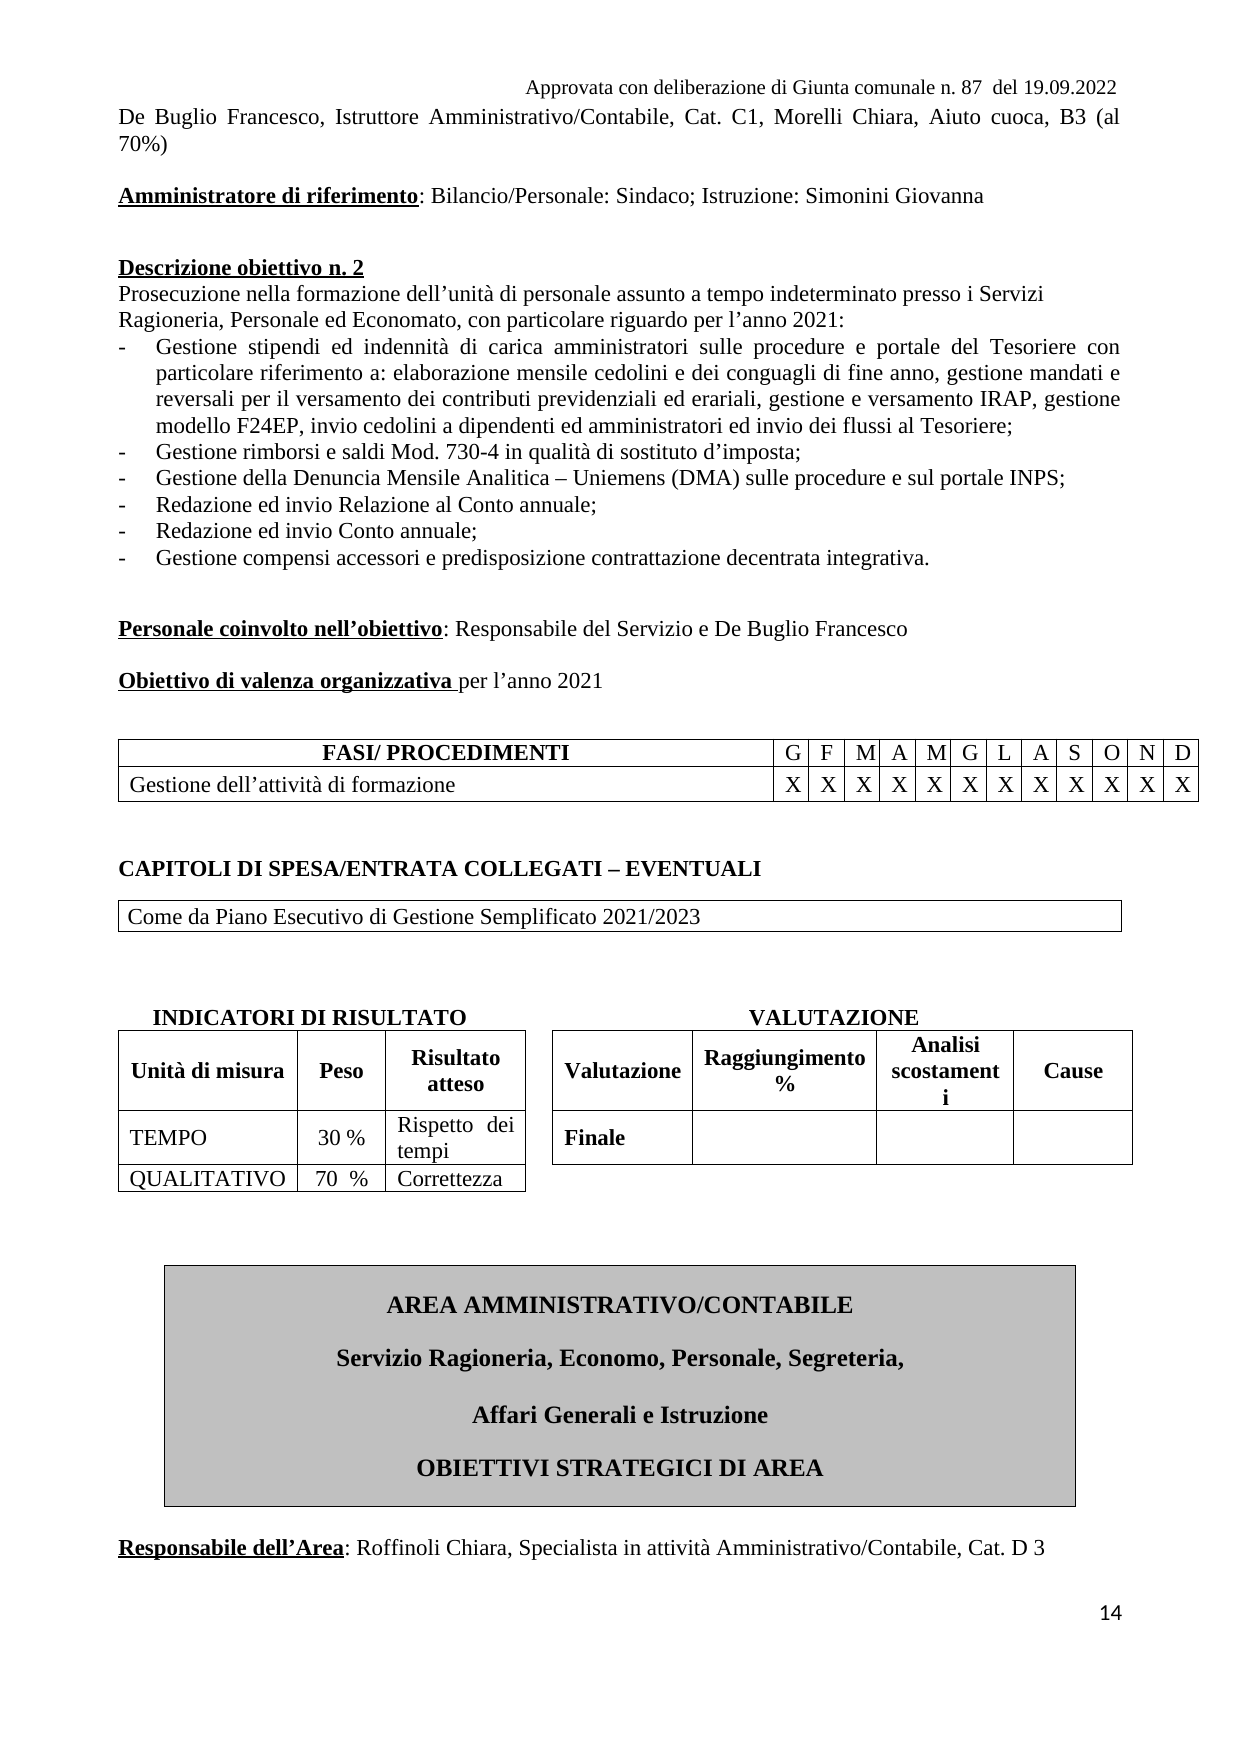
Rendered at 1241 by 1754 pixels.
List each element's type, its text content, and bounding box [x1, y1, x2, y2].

table_cell Gestione dell’attività di formazione [119, 767, 773, 801]
table_cell 70 % [298, 1165, 385, 1191]
table_header Valutazione [553, 1031, 692, 1110]
text INDICATORI DI RISULTATO VALUTAZIONE [118, 1003, 1122, 1030]
table_header N [1128, 740, 1163, 766]
table_header AREA AMMINISTRATIVO/CONTABILE Servizio Ragioneria, Economo, Personale, Segreteria, Affari Generali e Istruzione OBIETTIVI STRATEGICI DI AREA [165, 1266, 1075, 1506]
table_cell Correttezza [386, 1165, 525, 1191]
table_cell X [951, 767, 986, 801]
text Obiettivo di valenza organizzativa per l’anno 2021 [118, 667, 1122, 694]
table_header G [774, 740, 808, 766]
table_cell [877, 1111, 1013, 1164]
table_header D [1164, 740, 1198, 766]
table_cell [553, 1165, 693, 1191]
table_cell QUALITATIVO [119, 1165, 297, 1191]
table_cell X [916, 767, 950, 801]
text Personale coinvolto nell’obiettivo: Responsabile del Servizio e De Buglio Francesco [118, 614, 1122, 641]
table_cell [877, 1165, 1014, 1191]
table_header L [987, 740, 1021, 766]
table_header O [1093, 740, 1127, 766]
table_cell [693, 1111, 876, 1164]
table_header Analisi scostamenti [877, 1031, 1013, 1110]
table_header Unità di misura [119, 1031, 297, 1110]
text Responsabile dell’Area: Roffinoli Chiara, Specialista in attività Amministrativo/Contabile, Cat. D 3 [118, 1533, 1122, 1560]
table_cell Finale [553, 1111, 692, 1164]
table_header Peso [298, 1031, 385, 1110]
table_cell TEMPO [119, 1111, 297, 1164]
table_header S [1057, 740, 1092, 766]
table_cell X [987, 767, 1021, 801]
table_cell X [1057, 767, 1092, 801]
text Come da Piano Esecutivo di Gestione Semplificato 2021/2023 [119, 901, 1121, 931]
table_cell X [1093, 767, 1127, 801]
table_header M [845, 740, 879, 766]
table_cell X [1128, 767, 1163, 801]
table_cell X [1164, 767, 1198, 801]
table_header A [880, 740, 915, 766]
table_header FASI/ PROCEDIMENTI [119, 740, 773, 766]
list Redazione ed invio Relazione al Conto annuale; [118, 491, 1122, 517]
table_cell [1014, 1165, 1132, 1191]
list Gestione della Denuncia Mensile Analitica – Uniemens (DMA) sulle procedure e sul portale INPS; [118, 464, 1122, 491]
table_cell X [774, 767, 808, 801]
table_header G [951, 740, 986, 766]
table_cell X [880, 767, 915, 801]
text CAPITOLI DI SPESA/ENTRATA COLLEGATI – EVENTUALI [118, 855, 1122, 881]
table_header A [1022, 740, 1056, 766]
list Gestione rimborsi e saldi Mod. 730-4 in qualità di sostituto d’imposta; [118, 438, 1122, 464]
table_cell [526, 1164, 553, 1191]
table_cell X [1022, 767, 1056, 801]
table_header Raggiungimento % [693, 1031, 876, 1110]
list Gestione compensi accessori e predisposizione contrattazione decentrata integrativa. [118, 543, 1122, 570]
table_cell [1014, 1111, 1132, 1164]
table_header Risultato atteso [386, 1031, 525, 1110]
table_cell X [809, 767, 844, 801]
table_header [526, 1030, 552, 1110]
list Gestione stipendi ed indennità di carica amministratori sulle procedure e portale del Tesoriere con particolare riferimento a: elaborazione mensile cedolini e dei conguagli di fine anno, gestione mandati e reversali per il versamento dei contributi previdenziali ed erariali, gestione e versamento IRAP, gestione modello F24EP, invio cedolini a dipendenti ed amministratori ed invio dei flussi al Tesoriere; [118, 333, 1122, 438]
text Prosecuzione nella formazione dell’unità di personale assunto a tempo indeterminato presso i Servizi Ragioneria, Personale ed Economato, con particolare riguardo per l’anno 2021: [118, 280, 1122, 333]
table_header M [916, 740, 950, 766]
text Descrizione obiettivo n. 2 [118, 254, 1122, 280]
text De Buglio Francesco, Istruttore Amministrativo/Contabile, Cat. C1, Morelli Chiara, Aiuto cuoca, B3 (al 70%) [118, 103, 1122, 156]
table_cell [693, 1165, 877, 1191]
list Redazione ed invio Conto annuale; [118, 517, 1122, 543]
table_header Cause [1014, 1031, 1132, 1110]
table_cell Rispetto dei tempi [386, 1111, 525, 1164]
table_cell 30 % [298, 1111, 385, 1164]
table_header F [809, 740, 844, 766]
table_cell [526, 1110, 552, 1164]
table_cell X [845, 767, 879, 801]
text Amministratore di riferimento: Bilancio/Personale: Sindaco; Istruzione: Simonini Giovanna [118, 182, 1122, 209]
